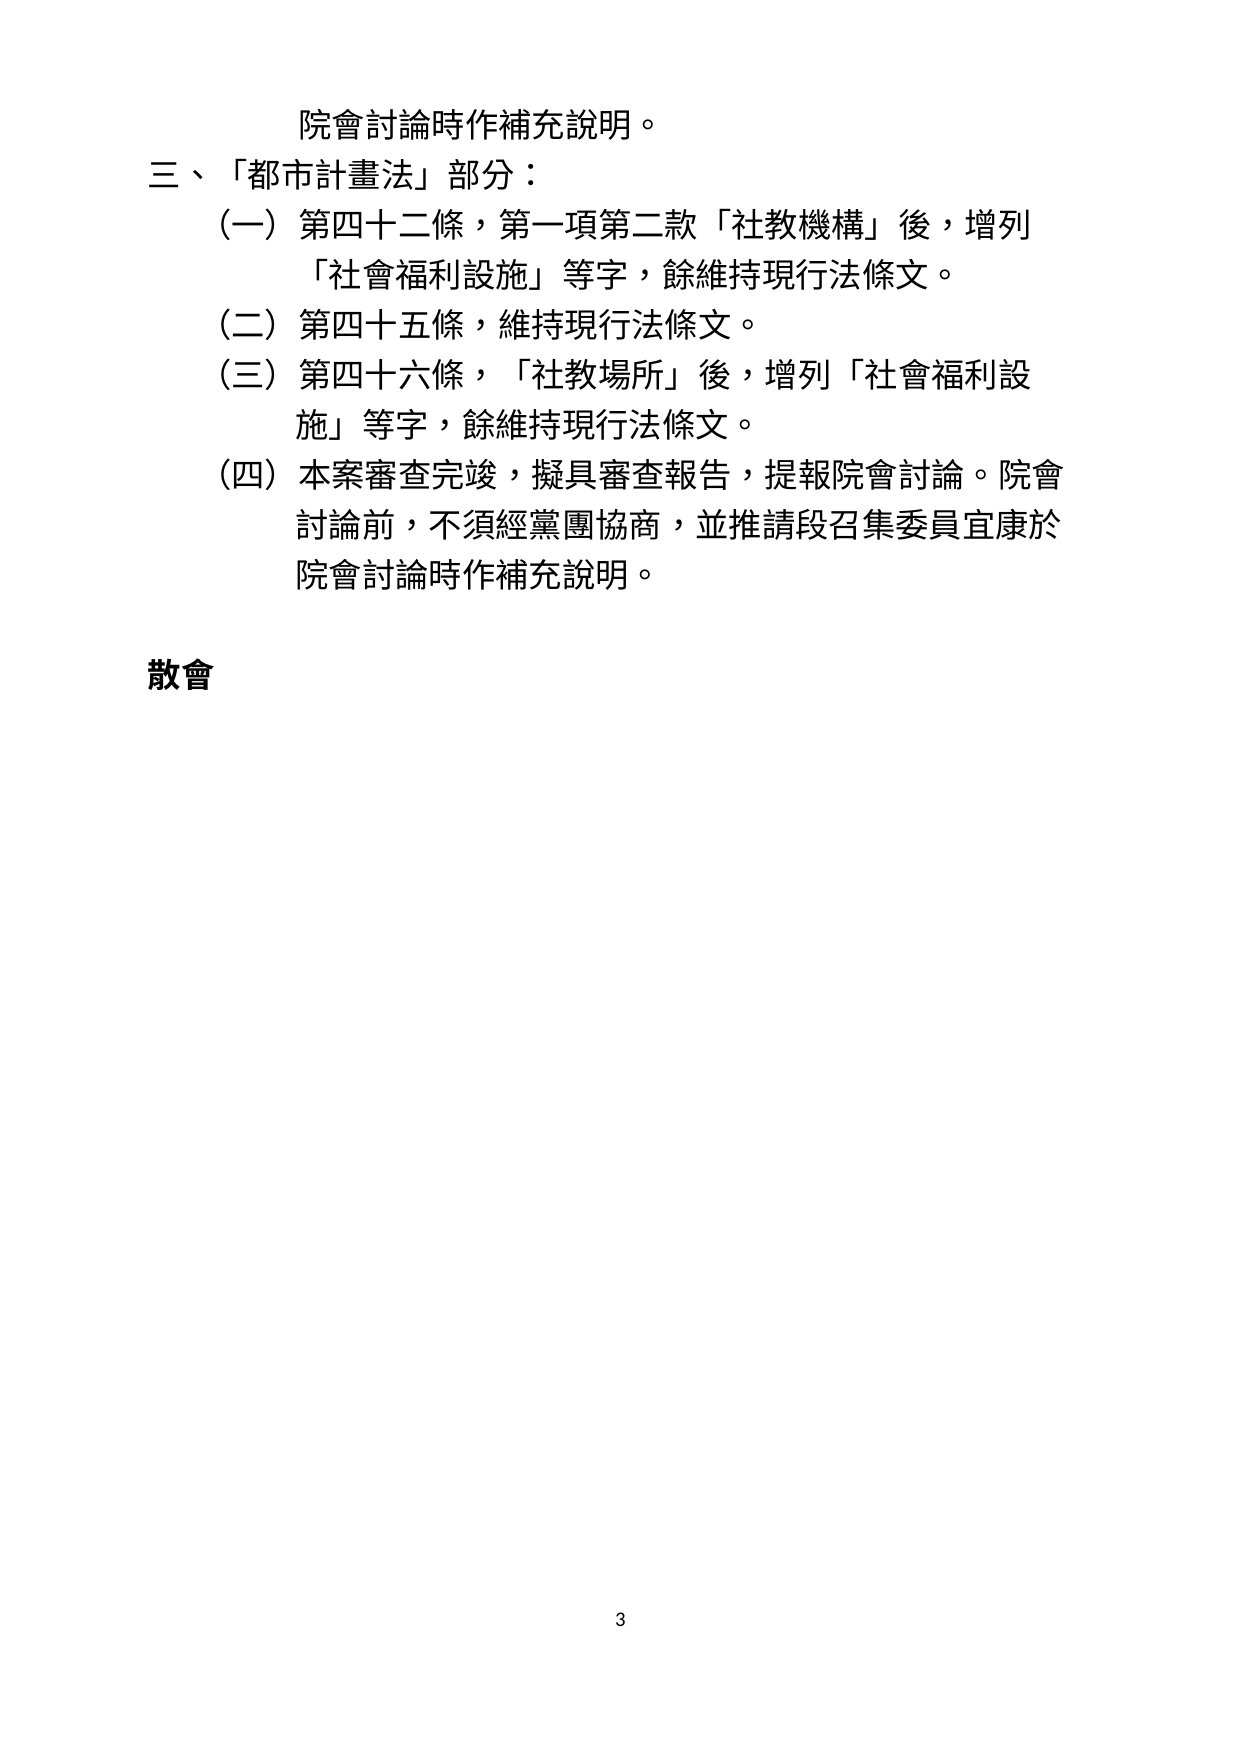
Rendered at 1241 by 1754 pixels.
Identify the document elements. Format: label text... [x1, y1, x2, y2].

text （三）第四十六條，「社教場所」後，增列「社會福利設施」等字，餘維持現行法條文。 [198, 347, 1092, 447]
list 院會討論時作補充說明。 [195, 97, 1092, 147]
text （二）第四十五條，維持現行法條文。 [198, 297, 1092, 347]
text （四）本案審查完竣，擬具審查報告，提報院會討論。院會討論前，不須經黨團協商，並推請段召集委員宜康於院會討論時作補充說明。 [198, 447, 1092, 597]
text 三、「都市計畫法」部分： [148, 147, 1092, 197]
text （一）第四十二條，第一項第二款「社教機構」後，增列「社會福利設施」等字，餘維持現行法條文。 [198, 197, 1092, 297]
text 散會 [148, 647, 1094, 697]
